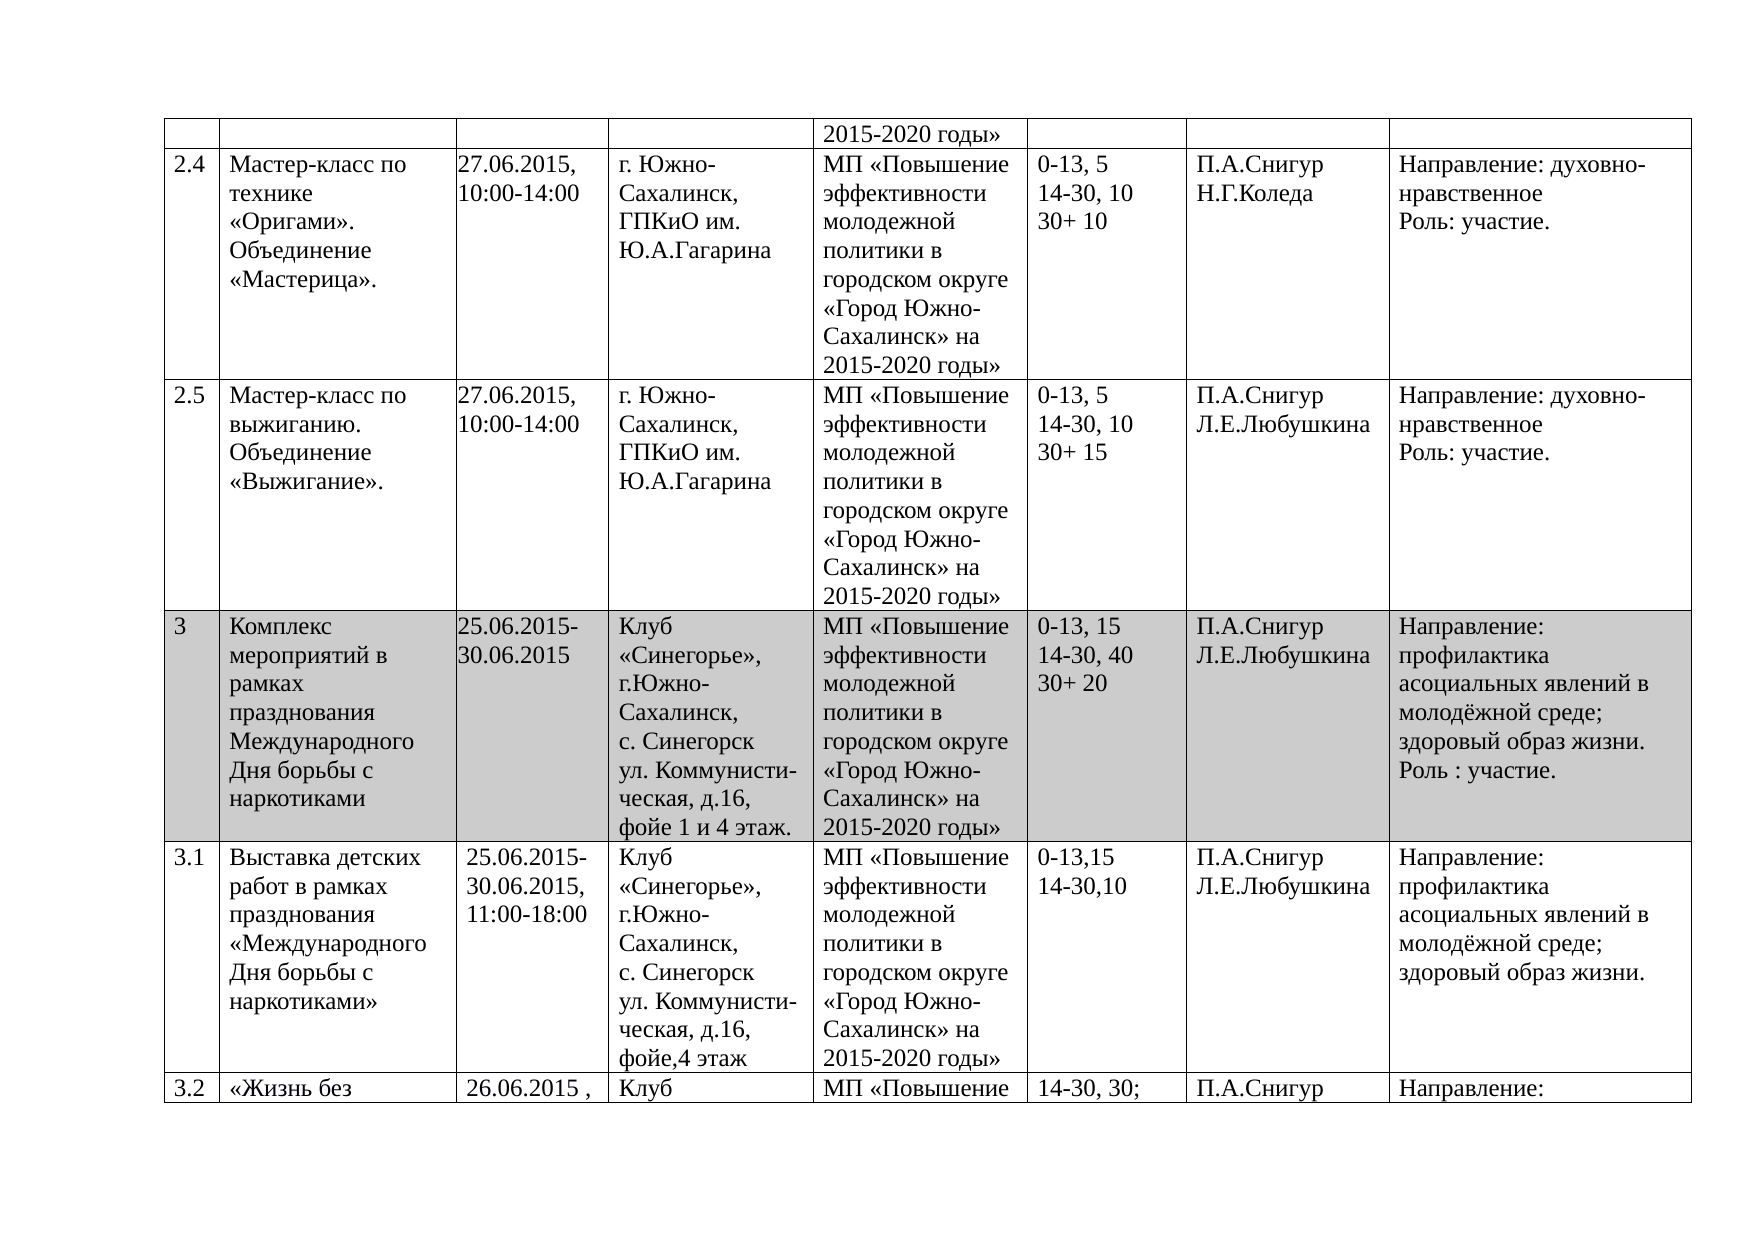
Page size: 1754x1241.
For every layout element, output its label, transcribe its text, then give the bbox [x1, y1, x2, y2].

table_cell П.А.Снигур Л.Е.Любушкина [1187, 842, 1389, 1072]
table_cell 0-13, 5 14-30, 10 30+ 15 [1028, 380, 1186, 610]
table_cell П.А.Снигур Л.Е.Любушкина [1187, 611, 1389, 841]
table_cell [609, 119, 813, 148]
table_cell 2015-2020 годы» [814, 119, 1027, 148]
table_cell [220, 119, 456, 148]
table_cell Комплекс мероприятий в рамках празднования Международного Дня борьбы с наркотиками [220, 611, 456, 841]
table_cell «Жизнь без [220, 1073, 456, 1102]
table_cell МП «Повышение эффективности молодежной политики в городском округе «Город Южно-Сахалинск» на 2015-2020 годы» [814, 611, 1027, 841]
table_cell Мастер-класс по выжиганию. Объединение «Выжигание». [220, 380, 456, 610]
table_cell МП «Повышение эффективности молодежной политики в городском округе «Город Южно-Сахалинск» на 2015-2020 годы» [814, 149, 1027, 379]
table_cell МП «Повышение эффективности молодежной политики в городском округе «Город Южно-Сахалинск» на 2015-2020 годы» [814, 380, 1027, 610]
table_cell 2.5 [165, 380, 219, 610]
table_cell 0-13, 15 14-30, 40 30+ 20 [1028, 611, 1186, 841]
table_cell 25.06.2015-30.06.2015, 11:00-18:00 [457, 842, 608, 1072]
table_cell Направление: духовно-нравственное Роль: участие. [1390, 380, 1691, 610]
table_cell 26.06.2015 , [457, 1073, 608, 1102]
table_cell г. Южно-Сахалинск, ГПКиО им. Ю.А.Гагарина [609, 149, 813, 379]
table_cell Направление: профилактика асоциальных явлений в молодёжной среде; здоровый образ жизни. Роль : участие. [1390, 611, 1691, 841]
table_cell 0-13,15 14-30,10 [1028, 842, 1186, 1072]
table_cell [1028, 119, 1186, 148]
table_cell П.А.Снигур Н.Г.Коледа [1187, 149, 1389, 379]
table_cell 2.4 [165, 149, 219, 379]
table_cell 27.06.2015, 10:00-14:00 [457, 380, 608, 610]
table_cell 25.06.2015-30.06.2015 [457, 611, 608, 841]
table_cell 3 [165, 611, 219, 841]
table_cell П.А.Снигур [1187, 1073, 1389, 1102]
table_cell Направление: духовно-нравственное Роль: участие. [1390, 149, 1691, 379]
table_cell Клуб «Синегорье», г.Южно-Сахалинск, с. Синегорск ул. Коммунисти- ческая, д.16, фойе 1 и 4 этаж. [609, 611, 813, 841]
table_cell [1390, 119, 1691, 148]
table_cell 3.1 [165, 842, 219, 1072]
table_cell Клуб [609, 1073, 813, 1102]
table_cell Направление: [1390, 1073, 1691, 1102]
table_cell МП «Повышение эффективности молодежной политики в городском округе «Город Южно-Сахалинск» на 2015-2020 годы» [814, 842, 1027, 1072]
table_cell 0-13, 5 14-30, 10 30+ 10 [1028, 149, 1186, 379]
table_cell 27.06.2015, 10:00-14:00 [457, 149, 608, 379]
table_cell [165, 119, 219, 148]
table_cell 14-30, 30; [1028, 1073, 1186, 1102]
table_cell г. Южно-Сахалинск, ГПКиО им. Ю.А.Гагарина [609, 380, 813, 610]
table_cell [1187, 119, 1389, 148]
table_cell МП «Повышение [814, 1073, 1027, 1102]
table_cell П.А.Снигур Л.Е.Любушкина [1187, 380, 1389, 610]
table_cell 3.2 [165, 1073, 219, 1102]
table_cell [457, 119, 608, 148]
table_cell Клуб «Синегорье», г.Южно-Сахалинск, с. Синегорск ул. Коммунисти- ческая, д.16, фойе,4 этаж [609, 842, 813, 1072]
table_cell Направление: профилактика асоциальных явлений в молодёжной среде; здоровый образ жизни. [1390, 842, 1691, 1072]
table_cell Выставка детских работ в рамках празднования «Международного Дня борьбы с наркотиками» [220, 842, 456, 1072]
table_cell Мастер-класс по технике «Оригами». Объединение «Мастерица». [220, 149, 456, 379]
